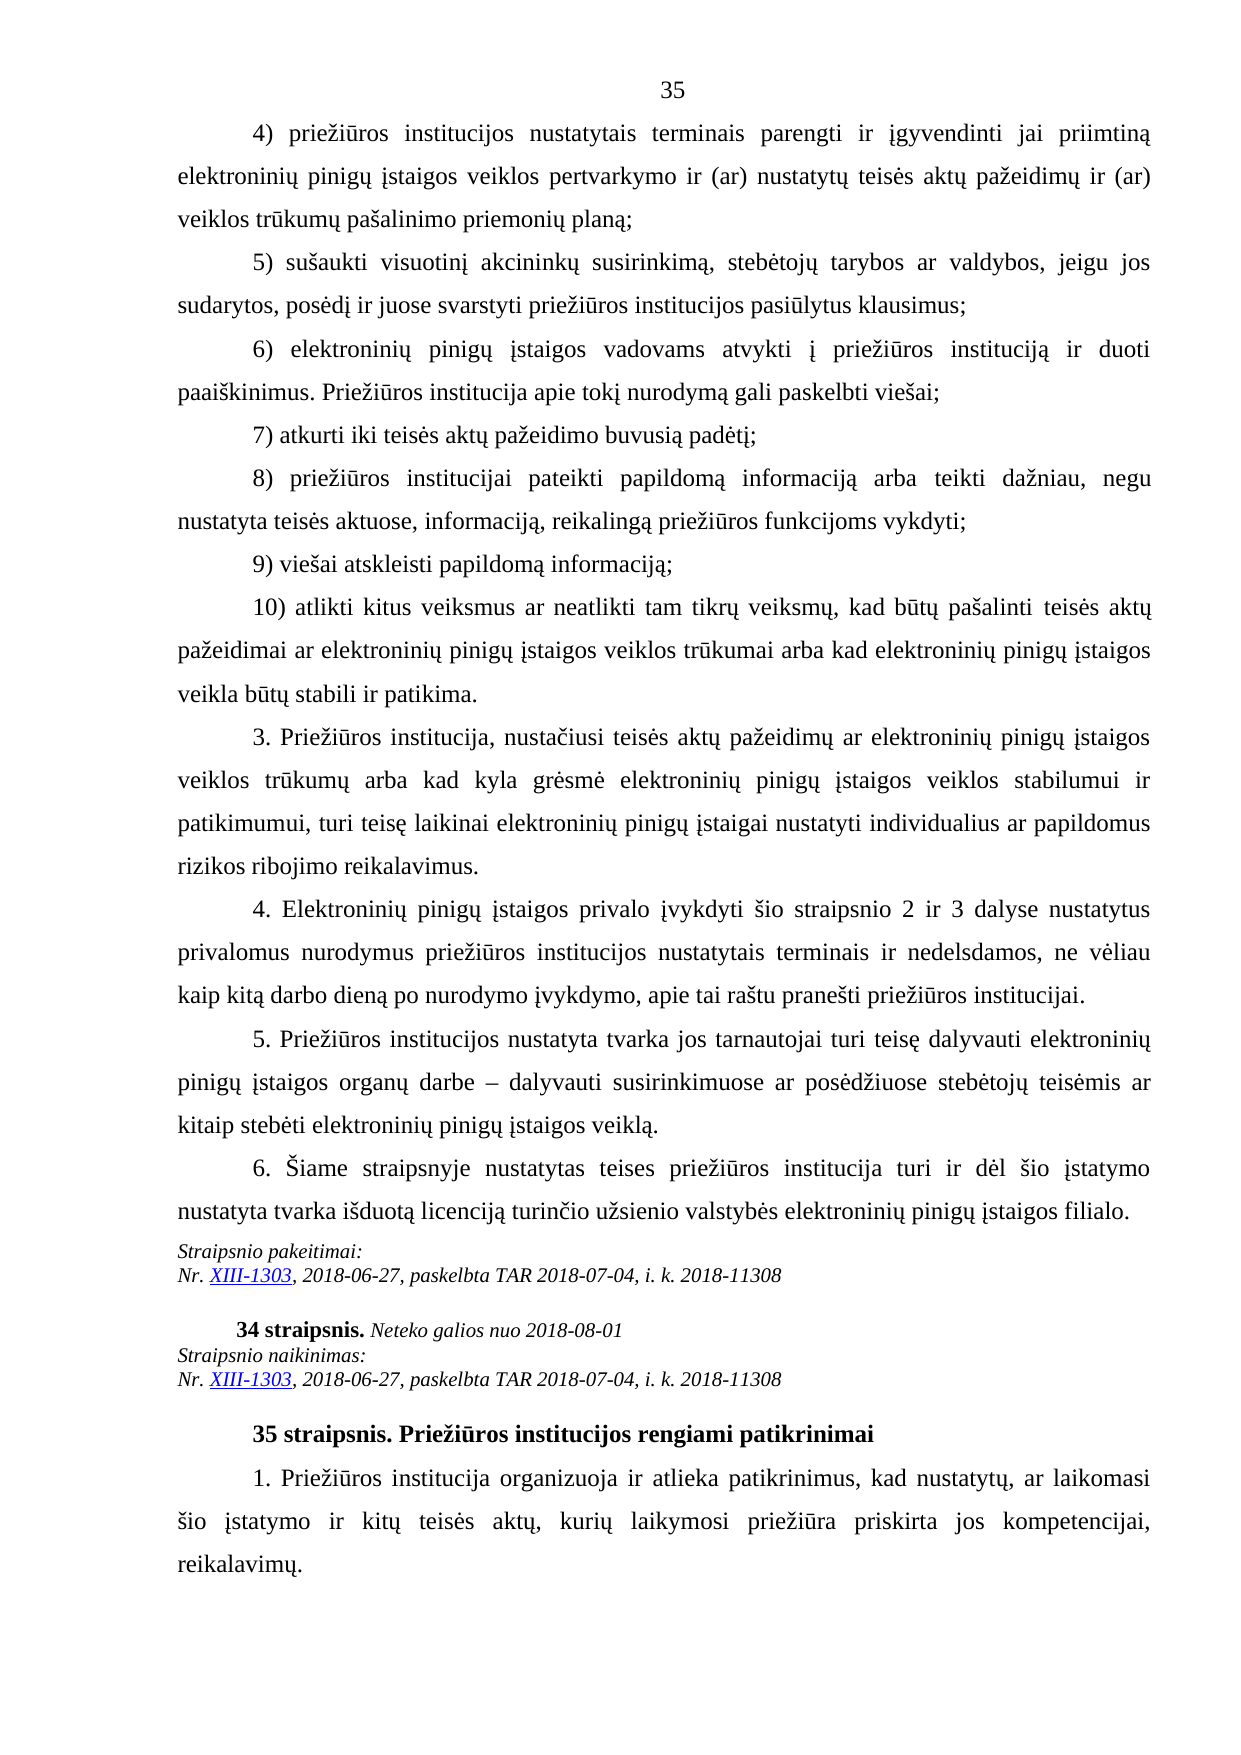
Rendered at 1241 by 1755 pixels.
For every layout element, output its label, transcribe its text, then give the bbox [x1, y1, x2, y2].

text 1. Priežiūros institucija organizuoja ir atlieka patikrinimus, kad nustatytų, ar laikomasi šio įstatymo ir kitų teisės aktų, kurių laikymosi priežiūra priskirta jos kompetencijai, reikalavimų. [177, 1463, 1152, 1578]
text Nr. XIII-1303, 2018-06-27, paskelbta TAR 2018-07-04, i. k. 2018-11308 [177, 1263, 1152, 1287]
text Straipsnio naikinimas: [177, 1343, 1152, 1367]
text 35 straipsnis. Priežiūros institucijos rengiami patikrinimai [177, 1419, 1152, 1448]
text 6) elektroninių pinigų įstaigos vadovams atvykti į priežiūros instituciją ir duoti paaiškinimus. Priežiūros institucija apie tokį nurodymą gali paskelbti viešai; [177, 334, 1152, 406]
text 8) priežiūros institucijai pateikti papildomą informaciją arba teikti dažniau, negu nustatyta teisės aktuose, informaciją, reikalingą priežiūros funkcijoms vykdyti; [177, 463, 1152, 535]
text 4) priežiūros institucijos nustatytais terminais parengti ir įgyvendinti jai priimtiną elektroninių pinigų įstaigos veiklos pertvarkymo ir (ar) nustatytų teisės aktų pažeidimų ir (ar) veiklos trūkumų pašalinimo priemonių planą; [177, 118, 1152, 233]
text 4. Elektroninių pinigų įstaigos privalo įvykdyti šio straipsnio 2 ir 3 dalyse nustatytus privalomus nurodymus priežiūros institucijos nustatytais terminais ir nedelsdamos, ne vėliau kaip kitą darbo dieną po nurodymo įvykdymo, apie tai raštu pranešti priežiūros institucijai. [177, 894, 1152, 1009]
text 9) viešai atskleisti papildomą informaciją; [177, 549, 1152, 578]
text 6. Šiame straipsnyje nustatytas teises priežiūros institucija turi ir dėl šio įstatymo nustatyta tvarka išduotą licenciją turinčio užsienio valstybės elektroninių pinigų įstaigos filialo. [177, 1153, 1152, 1225]
text 7) atkurti iki teisės aktų pažeidimo buvusią padėtį; [177, 420, 1152, 449]
text 34 straipsnis. Neteko galios nuo 2018-08-01 [177, 1316, 1152, 1343]
text 10) atlikti kitus veiksmus ar neatlikti tam tikrų veiksmų, kad būtų pašalinti teisės aktų pažeidimai ar elektroninių pinigų įstaigos veiklos trūkumai arba kad elektroninių pinigų įstaigos veikla būtų stabili ir patikima. [177, 592, 1152, 707]
text Nr. XIII-1303, 2018-06-27, paskelbta TAR 2018-07-04, i. k. 2018-11308 [177, 1367, 1152, 1391]
text 3. Priežiūros institucija, nustačiusi teisės aktų pažeidimų ar elektroninių pinigų įstaigos veiklos trūkumų arba kad kyla grėsmė elektroninių pinigų įstaigos veiklos stabilumui ir patikimumui, turi teisę laikinai elektroninių pinigų įstaigai nustatyti individualius ar papildomus rizikos ribojimo reikalavimus. [177, 722, 1152, 880]
text 5) sušaukti visuotinį akcininkų susirinkimą, stebėtojų tarybos ar valdybos, jeigu jos sudarytos, posėdį ir juose svarstyti priežiūros institucijos pasiūlytus klausimus; [177, 247, 1152, 319]
text 5. Priežiūros institucijos nustatyta tvarka jos tarnautojai turi teisę dalyvauti elektroninių pinigų įstaigos organų darbe – dalyvauti susirinkimuose ar posėdžiuose stebėtojų teisėmis ar kitaip stebėti elektroninių pinigų įstaigos veiklą. [177, 1024, 1152, 1139]
text Straipsnio pakeitimai: [177, 1239, 1152, 1263]
